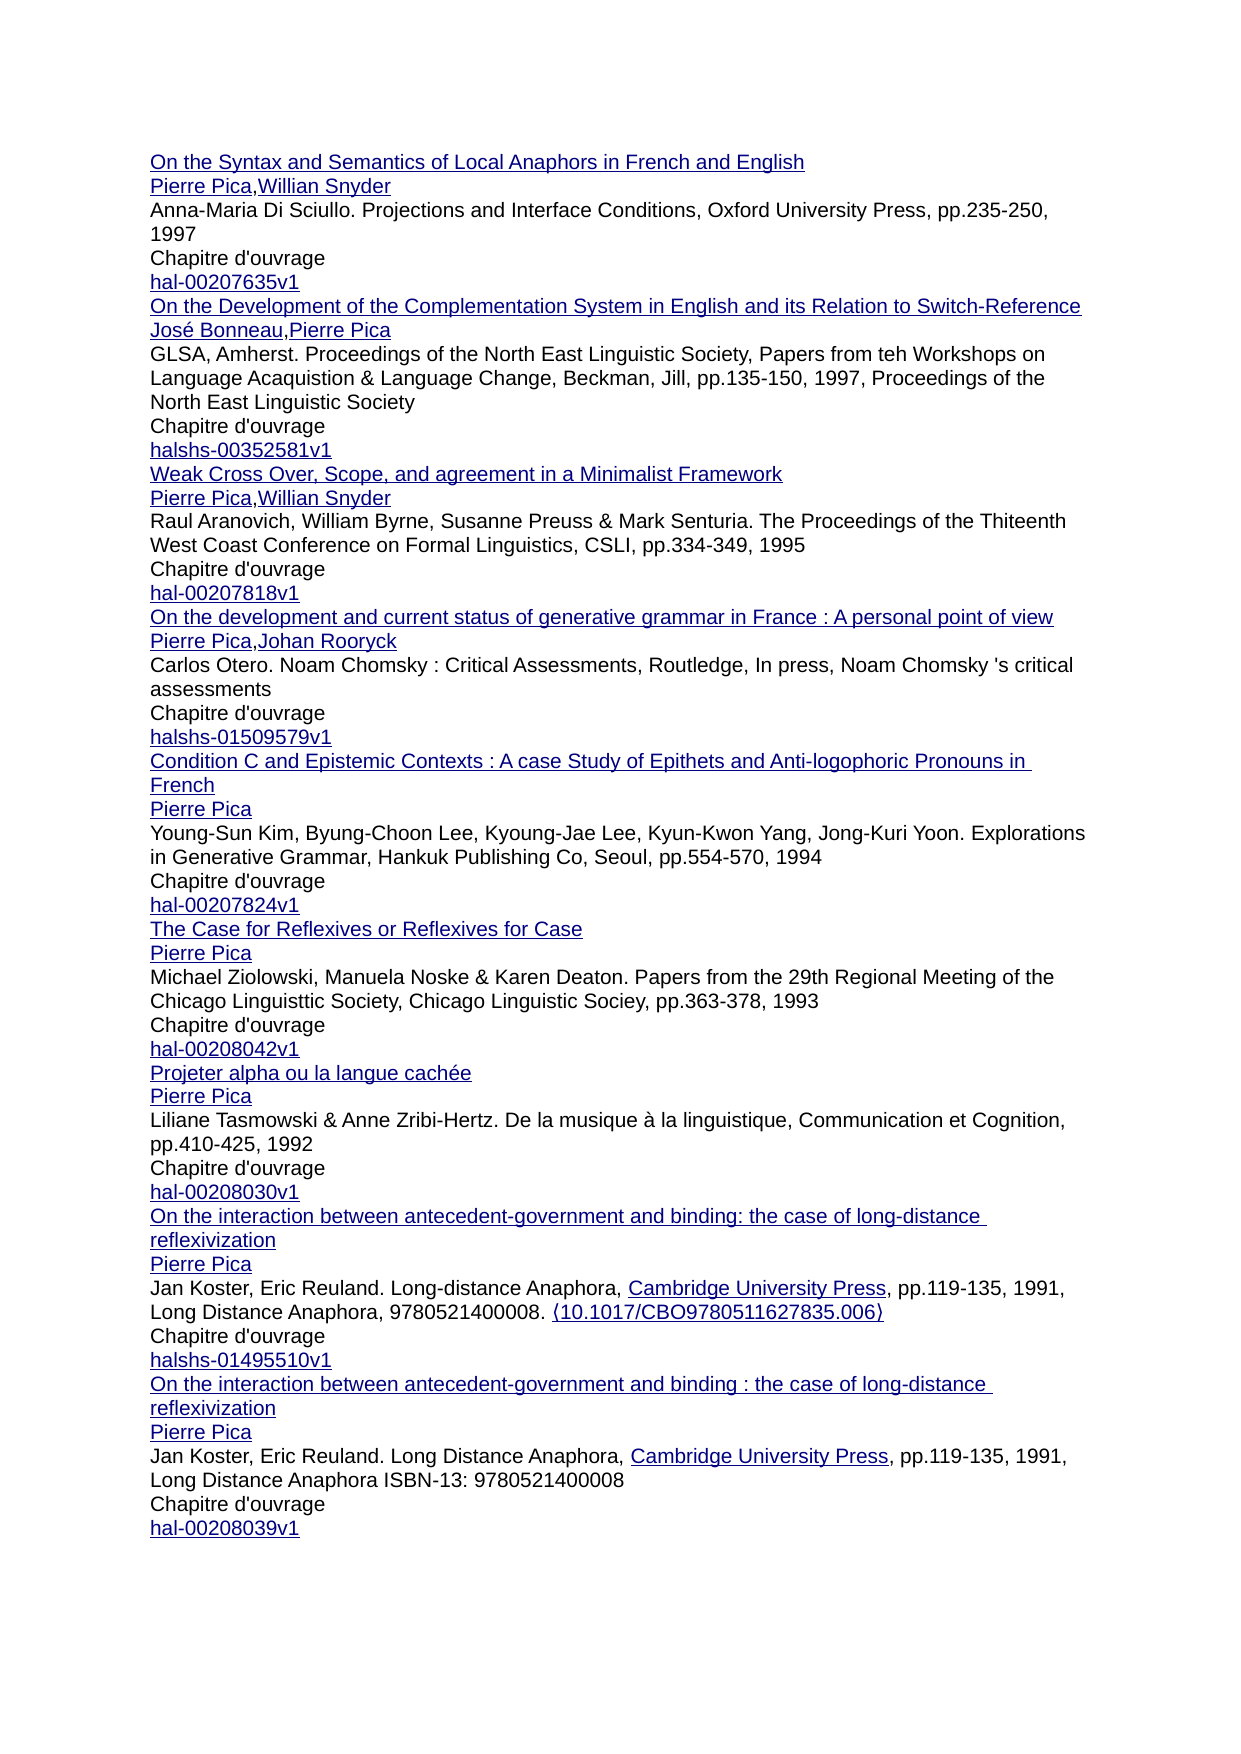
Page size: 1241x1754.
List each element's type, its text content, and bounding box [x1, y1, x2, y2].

table_cell On the interaction between antecedent-government and binding : the case of long-distance reflexivization Pierre Pica Jan Koster, Eric Reuland. Long Distance Anaphora, Cambridge University Press, pp.119-135, 1991, Long Distance Anaphora ISBN-13: 9780521400008 Chapitre d'ouvrage hal-00208039v1 [150, 1372, 1090, 1539]
table_cell Condition C and Epistemic Contexts : A case Study of Epithets and Anti-logophoric Pronouns in French Pierre Pica Young-Sun Kim, Byung-Choon Lee, Kyoung-Jae Lee, Kyun-Kwon Yang, Jong-Kuri Yoon. Explorations in Generative Grammar, Hankuk Publishing Co, Seoul, pp.554-570, 1994 Chapitre d'ouvrage hal-00207824v1 [150, 749, 1090, 917]
table_cell Projeter alpha ou la langue cachée Pierre Pica Liliane Tasmowski & Anne Zribi-Hertz. De la musique à la linguistique, Communication et Cognition, pp.410-425, 1992 Chapitre d'ouvrage hal-00208030v1 [150, 1060, 1090, 1204]
table_cell On the development and current status of generative grammar in France : A personal point of view Pierre Pica,Johan Rooryck Carlos Otero. Noam Chomsky : Critical Assessments, Routledge, In press, Noam Chomsky 's critical assessments Chapitre d'ouvrage halshs-01509579v1 [150, 605, 1090, 749]
table_cell On the Development of the Complementation System in English and its Relation to Switch-Reference José Bonneau,Pierre Pica GLSA, Amherst. Proceedings of the North East Linguistic Society, Papers from teh Workshops on Language Acaquistion & Language Change, Beckman, Jill, pp.135-150, 1997, Proceedings of the North East Linguistic Society Chapitre d'ouvrage halshs-00352581v1 [150, 294, 1090, 461]
table_cell The Case for Reflexives or Reflexives for Case Pierre Pica Michael Ziolowski, Manuela Noske & Karen Deaton. Papers from the 29th Regional Meeting of the Chicago Linguisttic Society, Chicago Linguistic Sociey, pp.363-378, 1993 Chapitre d'ouvrage hal-00208042v1 [150, 917, 1090, 1060]
table_cell Weak Cross Over, Scope, and agreement in a Minimalist Framework Pierre Pica,Willian Snyder Raul Aranovich, William Byrne, Susanne Preuss & Mark Senturia. The Proceedings of the Thiteenth West Coast Conference on Formal Linguistics, CSLI, pp.334-349, 1995 Chapitre d'ouvrage hal-00207818v1 [150, 461, 1090, 605]
table_cell On the interaction between antecedent-government and binding: the case of long-distance reflexivization Pierre Pica Jan Koster, Eric Reuland. Long-distance Anaphora, Cambridge University Press, pp.119-135, 1991, Long Distance Anaphora, 9780521400008. ⟨10.1017/CBO9780511627835.006⟩ Chapitre d'ouvrage halshs-01495510v1 [150, 1204, 1090, 1372]
table_cell On the Syntax and Semantics of Local Anaphors in French and English Pierre Pica,Willian Snyder Anna-Maria Di Sciullo. Projections and Interface Conditions, Oxford University Press, pp.235-250, 1997 Chapitre d'ouvrage hal-00207635v1 [150, 150, 1090, 294]
